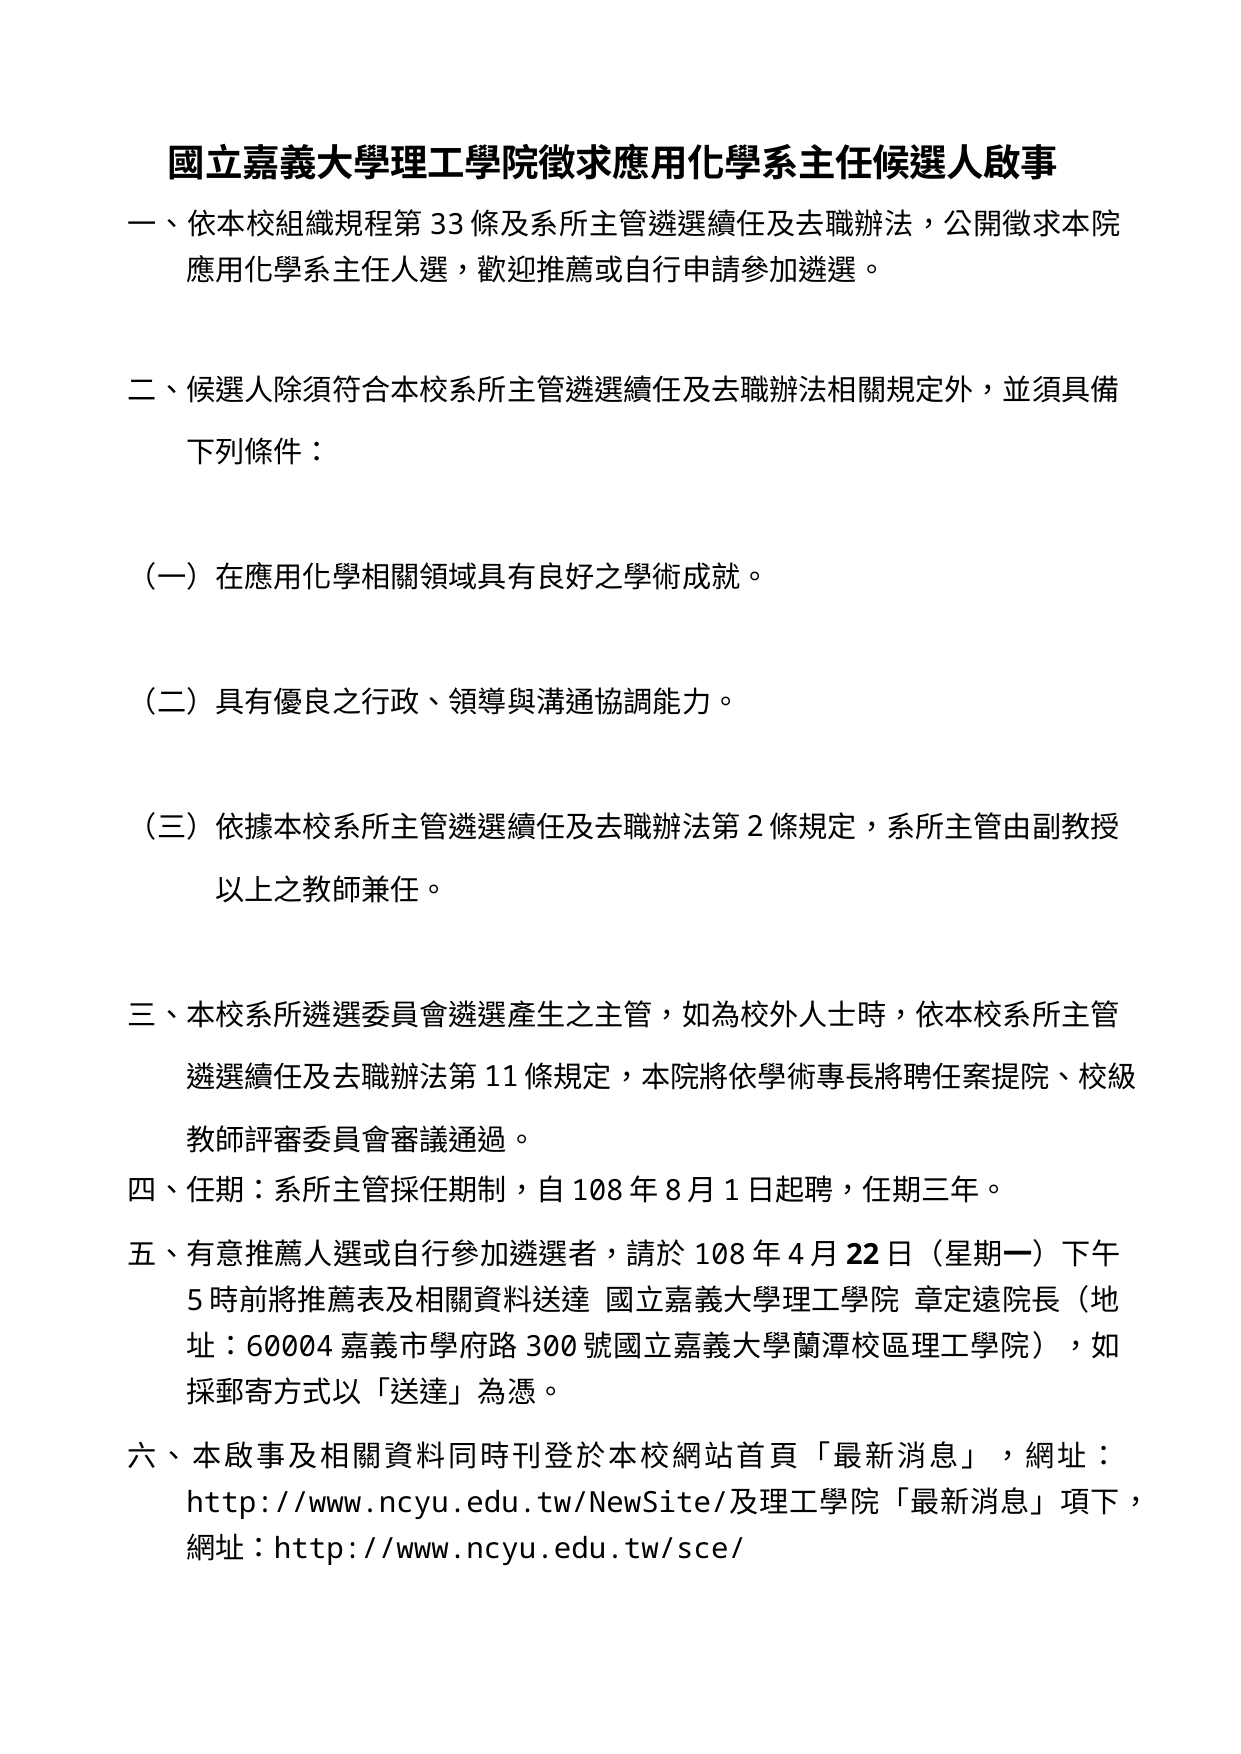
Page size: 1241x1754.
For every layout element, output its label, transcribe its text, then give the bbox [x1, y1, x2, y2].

text 一、依本校組織規程第33條及系所主管遴選續任及去職辦法，公開徵求本院應用化學系主任人選，歡迎推薦或自行申請參加遴選。 [128, 198, 1121, 289]
text 五、有意推薦人選或自行參加遴選者，請於108年4月22日（星期一）下午5時前將推薦表及相關資料送達 國立嘉義大學理工學院 章定遠院長（地址：60004嘉義市學府路300號國立嘉義大學蘭潭校區理工學院），如採郵寄方式以「送達」為憑。 [128, 1228, 1121, 1411]
text （二）具有優良之行政、領導與溝通協調能力。 [128, 658, 1140, 721]
text （三）依據本校系所主管遴選續任及去職辦法第2條規定，系所主管由副教授以上之教師兼任。 [128, 783, 1140, 908]
text 四、任期：系所主管採任期制，自108年8月1日起聘，任期三年。 [128, 1163, 1121, 1209]
text 國立嘉義大學理工學院徵求應用化學系主任候選人啟事 [86, 133, 1140, 187]
text 三、本校系所遴選委員會遴選產生之主管，如為校外人士時，依本校系所主管遴選續任及去職辦法第11條規定，本院將依學術專長將聘任案提院、校級教師評審委員會審議通過。 [128, 971, 1140, 1158]
text 六、本啟事及相關資料同時刊登於本校網站首頁「最新消息」，網址：http://www.ncyu.edu.tw/NewSite/及理工學院「最新消息」項下，網址：http://www.ncyu.edu.tw/sce/ [128, 1430, 1121, 1567]
text 二、候選人除須符合本校系所主管遴選續任及去職辦法相關規定外，並須具備下列條件： [128, 346, 1140, 471]
text （一）在應用化學相關領域具有良好之學術成就。 [128, 533, 1140, 596]
